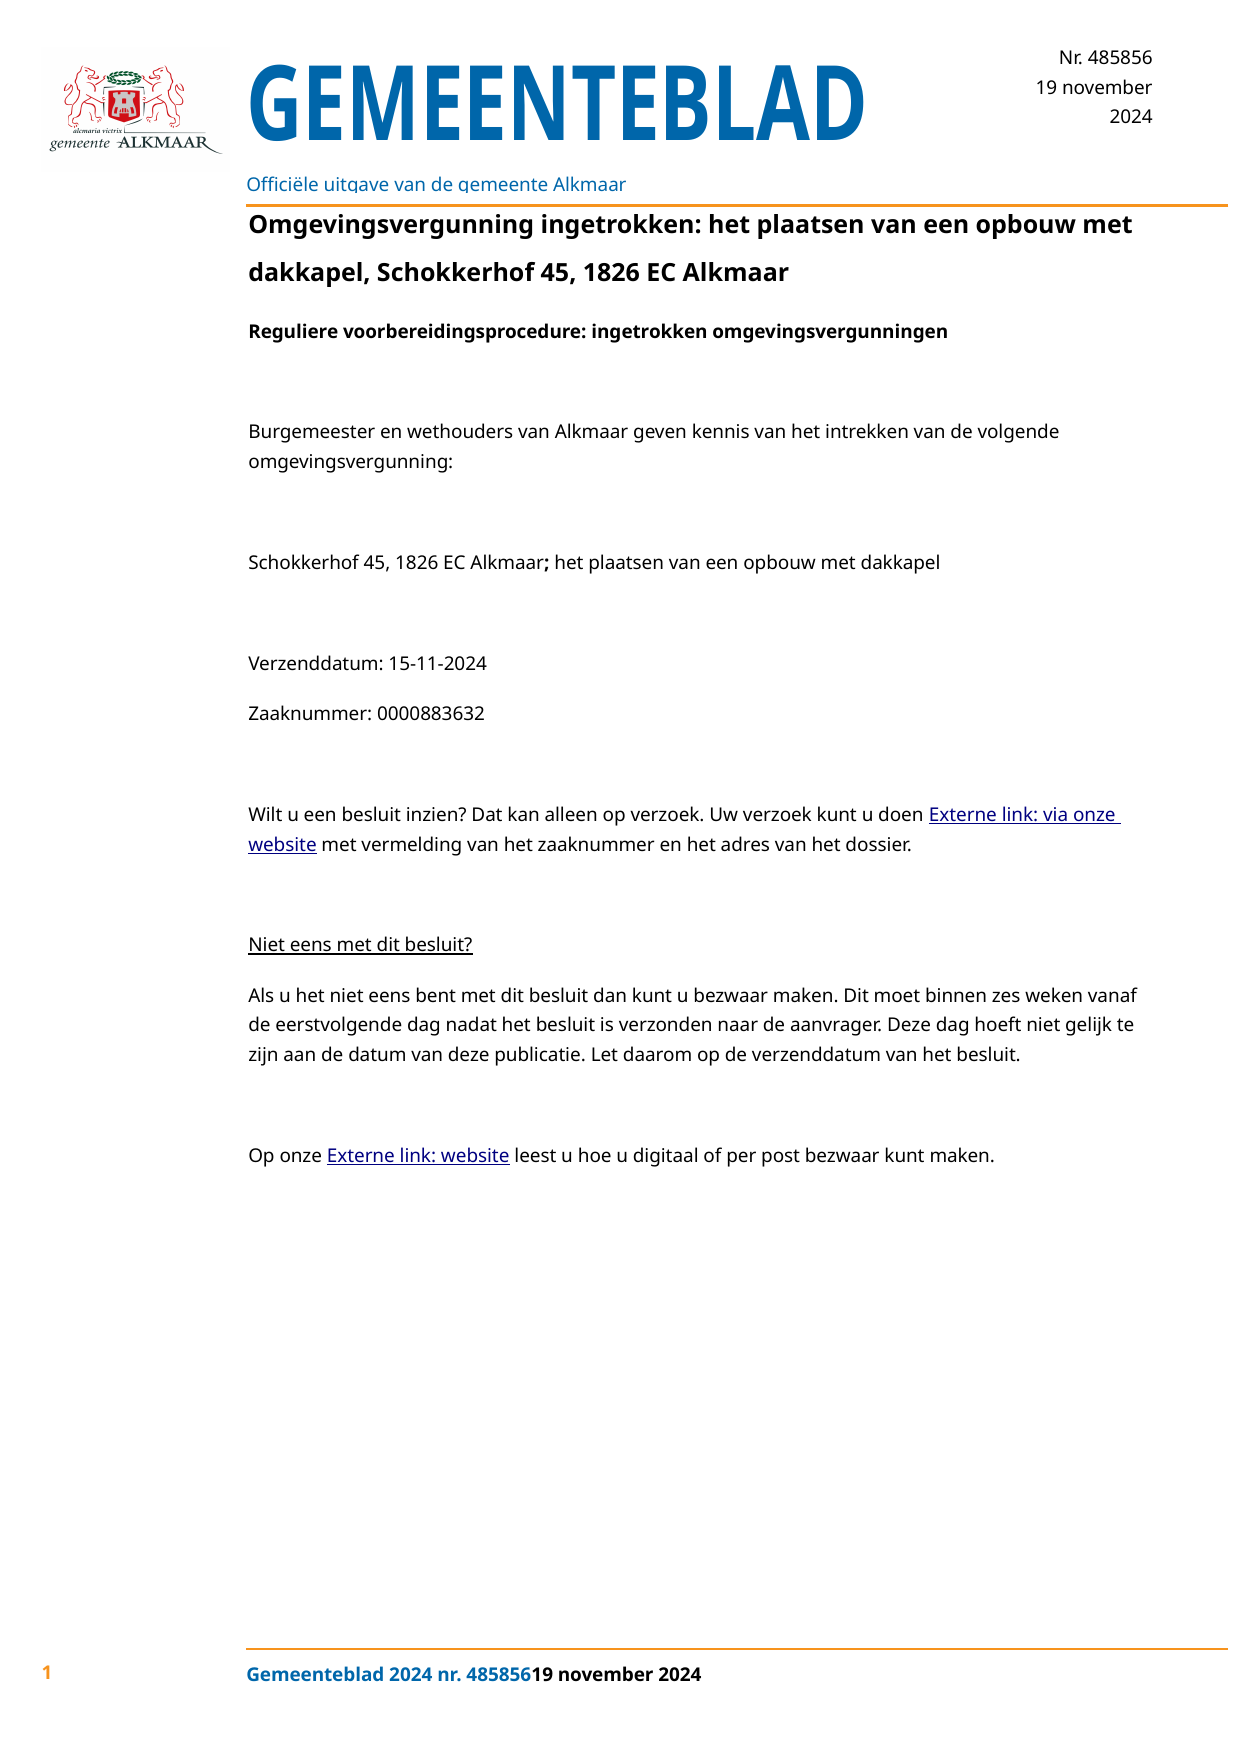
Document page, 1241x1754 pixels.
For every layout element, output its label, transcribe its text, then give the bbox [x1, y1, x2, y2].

text Als u het niet eens bent met dit besluit dan kunt u bezwaar maken. Dit moet binnen zes weken vanaf de eerstvolgende dag nadat het besluit is verzonden naar de aanvrager. Deze dag hoeft niet gelijk te zijn aan de datum van deze publicatie. Let daarom op de verzenddatum van het besluit. [248, 982, 1152, 1067]
text Burgemeester en wethouders van Alkmaar geven kennis van het intrekken van de volgende omgevingsvergunning: [248, 419, 1152, 474]
text Op onze Externe link: website leest u hoe u digitaal of per post bezwaar kunt maken. [248, 1142, 1152, 1168]
text Wilt u een besluit inzien? Dat kan alleen op verzoek. Uw verzoek kunt u doen Externe link: via onze website met vermelding van het zaaknummer en het adres van het dossier. [248, 801, 1152, 857]
text Niet eens met dit besluit? [248, 932, 1152, 957]
text Zaaknummer: 0000883632 [248, 700, 1152, 726]
text Reguliere voorbereidingsprocedure: ingetrokken omgevingsvergunningen [248, 318, 1152, 344]
picture [41, 47, 231, 172]
text Omgevingsvergunning ingetrokken: het plaatsen van een opbouw met dakkapel, Schokkerhof 45, 1826 EC Alkmaar [248, 207, 1152, 288]
text Verzenddatum: 15-11-2024 [248, 650, 1152, 676]
text Schokkerhof 45, 1826 EC Alkmaar; het plaatsen van een opbouw met dakkapel [248, 549, 1152, 575]
